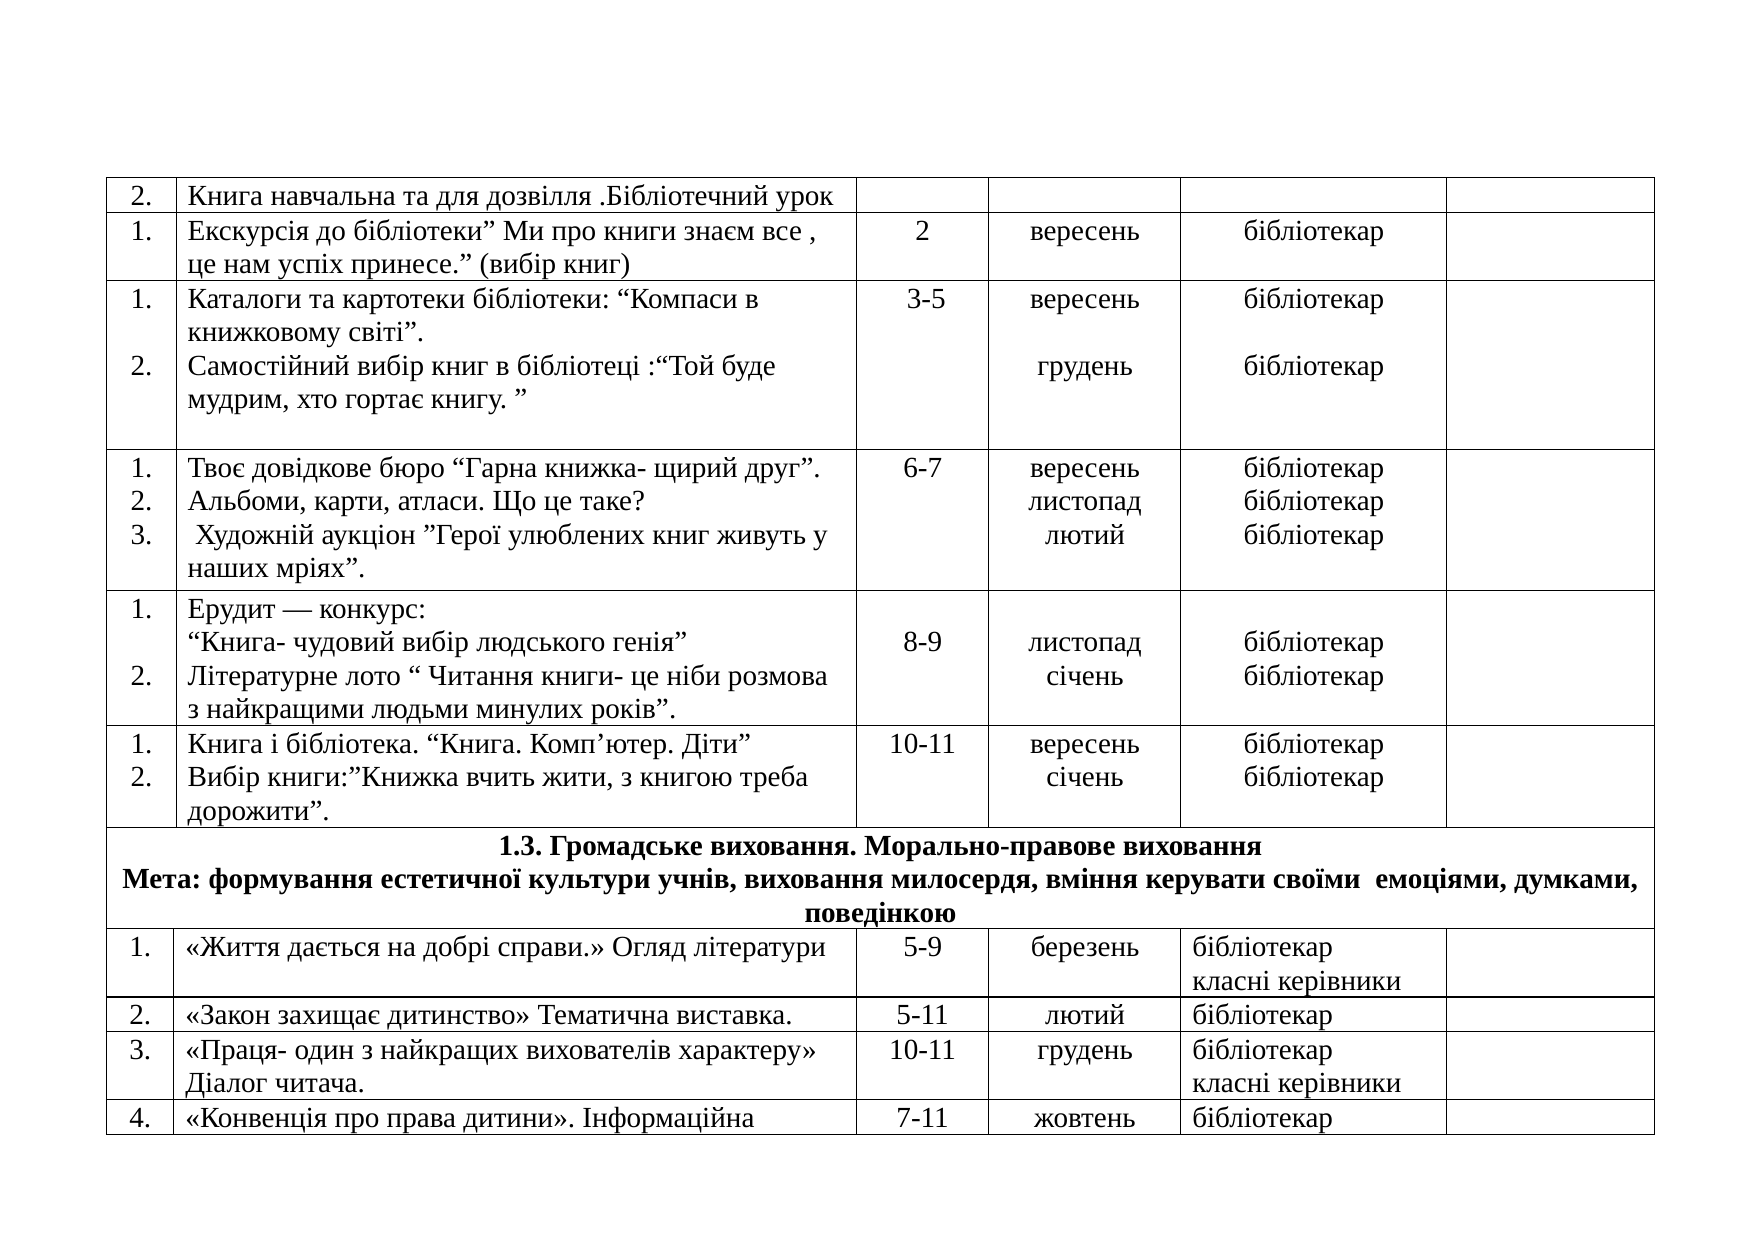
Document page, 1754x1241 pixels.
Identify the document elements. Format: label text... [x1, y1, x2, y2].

table_cell [1181, 178, 1446, 212]
table_cell 5-11 [857, 998, 988, 1031]
table_cell бібліотекар [1181, 213, 1446, 280]
table_cell вересень [989, 213, 1180, 280]
table_cell [1447, 929, 1654, 996]
table_cell бібліотекар [1181, 998, 1446, 1031]
table_cell 1. 2. [107, 591, 176, 725]
table_cell Книга і бібліотека. “Книга. Комп’ютер. Діти” Вибір книги:”Книжка вчить жити, з книгою треба дорожити”. [177, 726, 856, 827]
table_cell 2. [107, 178, 176, 212]
table_cell бібліотекар [1181, 1100, 1446, 1134]
table_cell Твоє довідкове бюро “Гарна книжка- щирий друг”. Альбоми, карти, атлаcи. Що це таке? Художній аукціон ”Герої улюблених книг живуть у наших мріях”. [177, 450, 856, 590]
table_cell грудень [989, 1032, 1180, 1099]
table_cell вересень грудень [989, 281, 1180, 449]
table_cell 10-11 [857, 1032, 988, 1099]
table_cell Книга навчальна та для дозвілля .Бібліотечний урок [177, 178, 856, 212]
table_cell 1. 2. [107, 281, 176, 449]
table_cell [1447, 591, 1654, 725]
table_cell [1447, 281, 1654, 449]
table_cell «Закон захищає дитинство» Тематична виставка. [174, 998, 856, 1031]
table_cell вересень листопад лютий [989, 450, 1180, 590]
table_cell 1. [107, 213, 176, 280]
table_cell жовтень [989, 1100, 1180, 1134]
table_cell 7-11 [857, 1100, 988, 1134]
table_cell 1.3. Громадське виховання. Морально-правове виховання Мета: формування естетичної культури учнів, виховання милосердя, вміння керувати своїми емоціями, думками, поведінкою [107, 828, 1654, 928]
table_cell 1. 2. [107, 726, 176, 827]
table_cell [1447, 213, 1654, 280]
table_cell 2 [857, 213, 988, 280]
table_cell «Праця- один з найкращих вихователів характеру» Діалог читача. [174, 1032, 856, 1099]
table_cell 4. [107, 1100, 173, 1134]
table_cell бібліотекар бібліотекар бібліотекар [1181, 450, 1446, 590]
table_cell вересень січень [989, 726, 1180, 827]
table_cell березень [989, 929, 1180, 996]
table_cell 5-9 [857, 929, 988, 996]
table_cell Каталоги та картотеки бібліотеки: “Компаси в книжковому світі”. Самостійний вибір книг в бібліотеці :“Той буде мудрим, хто гортає книгу. ” [177, 281, 856, 449]
table_cell «Конвенція про права дитини». Інформаційна [174, 1100, 856, 1134]
table_cell 10-11 [857, 726, 988, 827]
table_cell «Життя дається на добрі справи.» Огляд літератури [174, 929, 856, 996]
table_cell листопад січень [989, 591, 1180, 725]
table_cell бібліотекар класні керівники [1181, 929, 1446, 996]
table_cell [1447, 726, 1654, 827]
table_cell [1447, 450, 1654, 590]
table_cell [857, 178, 988, 212]
table_cell бібліотекар бібліотекар [1181, 591, 1446, 725]
table_cell 8-9 [857, 591, 988, 725]
table_cell бібліотекар бібліотекар [1181, 726, 1446, 827]
table_cell 3-5 [857, 281, 988, 449]
table_cell [1447, 1032, 1654, 1099]
table_cell бібліотекар бібліотекар [1181, 281, 1446, 449]
table_cell 1. 2. 3. [107, 450, 176, 590]
table_cell [989, 178, 1180, 212]
table_cell 2. [107, 998, 173, 1031]
table_cell [1447, 178, 1654, 212]
table_cell 3. [107, 1032, 173, 1099]
table_cell лютий [989, 998, 1180, 1031]
table_cell бібліотекар класні керівники [1181, 1032, 1446, 1099]
table_cell [1447, 1100, 1654, 1134]
table_cell Ерудит — конкурс: “Книга- чудовий вибір людського генія” Літературне лото “ Читання книги- це ніби розмова з найкращими людьми минулих років”. [177, 591, 856, 725]
table_cell Екскурсія до бібліотеки” Ми про книги знаєм все , це нам успіх принесе.” (вибір книг) [177, 213, 856, 280]
table_cell [1447, 998, 1654, 1031]
table_cell 1. [107, 929, 173, 996]
table_cell 6-7 [857, 450, 988, 590]
